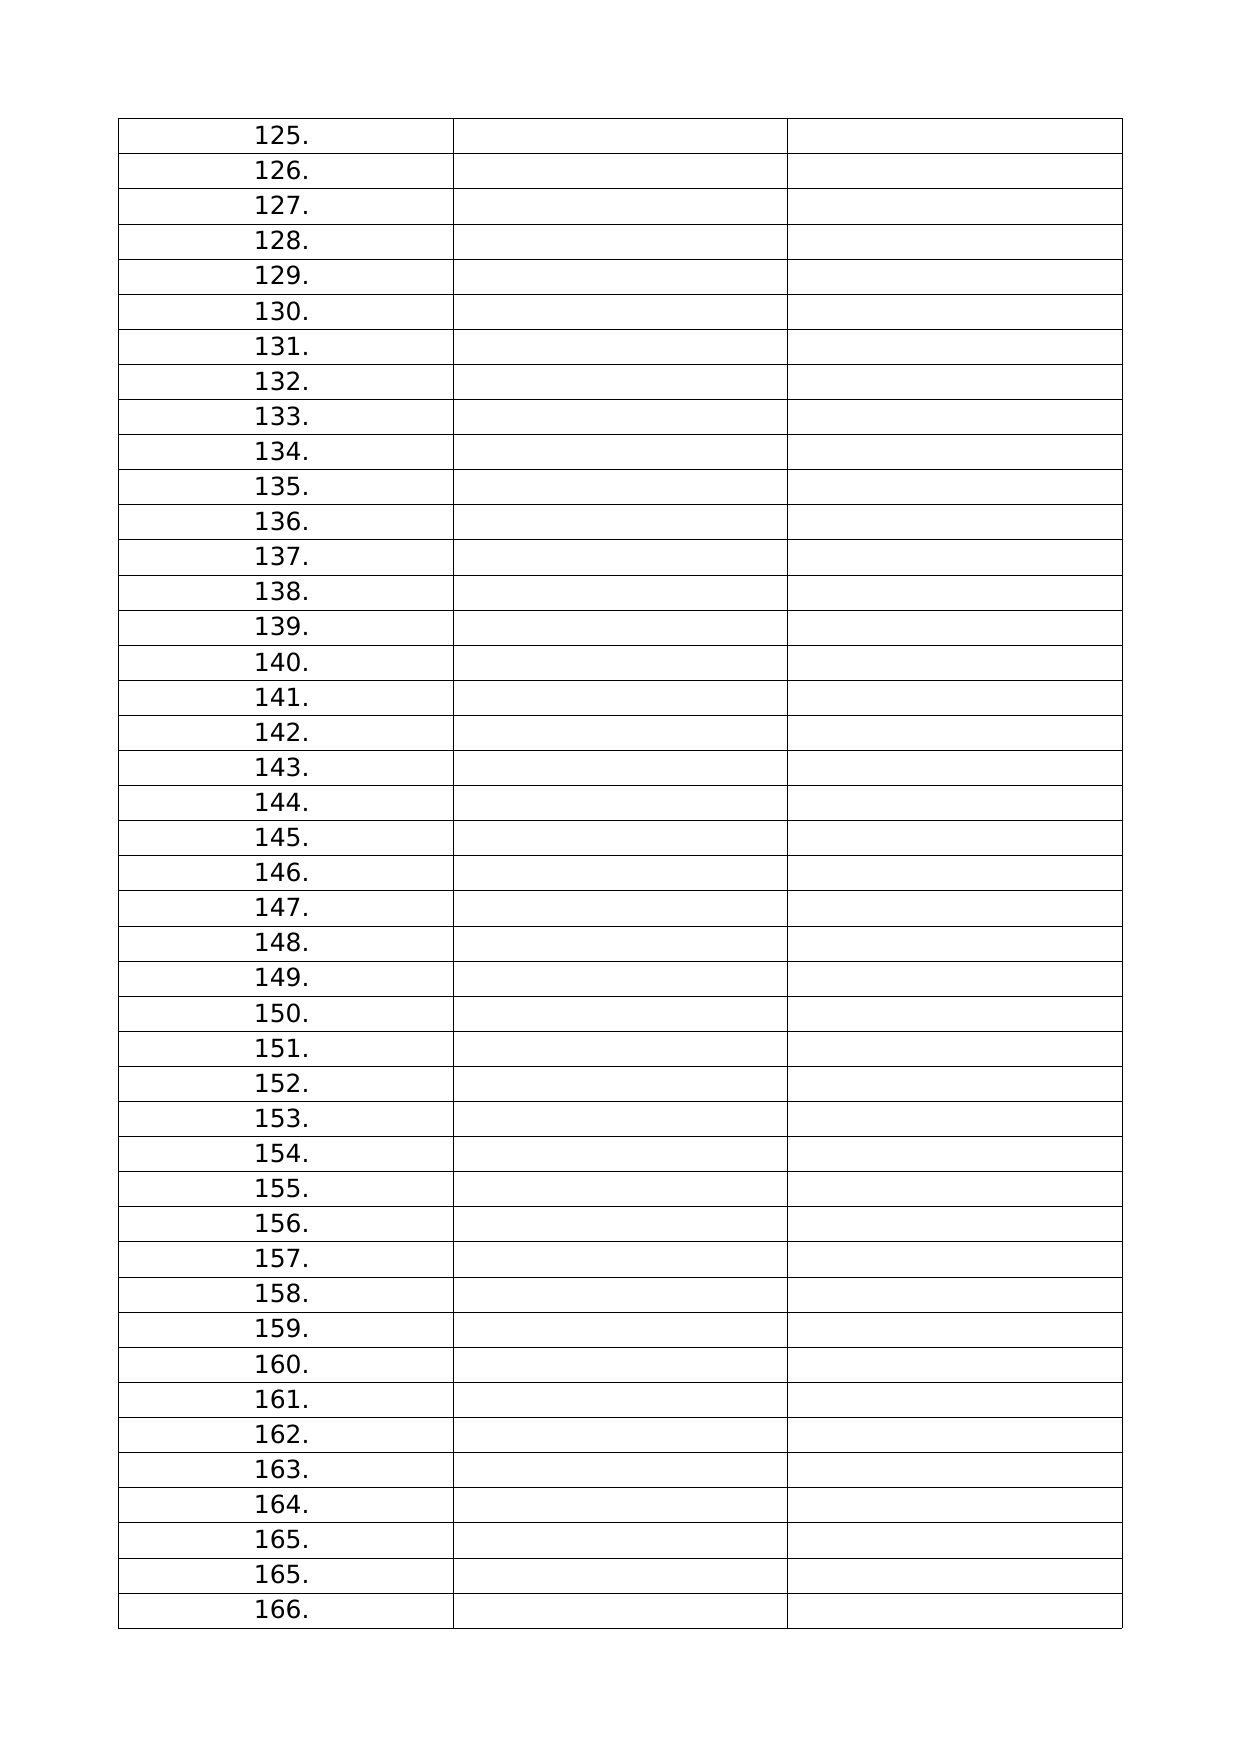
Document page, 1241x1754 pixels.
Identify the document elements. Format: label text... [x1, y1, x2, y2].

table_cell [454, 751, 787, 785]
table_cell [454, 716, 787, 750]
table_cell [788, 611, 1122, 645]
table_cell [454, 576, 787, 609]
table_cell [454, 1594, 787, 1628]
table_cell [788, 225, 1122, 258]
table_cell [454, 1313, 787, 1347]
table_cell 140. [119, 646, 453, 680]
table_cell 125. [119, 119, 453, 153]
table_cell 130. [119, 295, 453, 329]
table_cell [788, 1137, 1122, 1171]
table_cell [788, 891, 1122, 926]
table_cell 144. [119, 786, 453, 820]
table_cell [788, 295, 1122, 329]
table_cell [788, 365, 1122, 399]
table_cell [788, 646, 1122, 680]
table_cell 154. [119, 1137, 453, 1171]
table_cell 164. [119, 1488, 453, 1522]
table_cell [788, 154, 1122, 188]
table_cell [454, 1032, 787, 1066]
table_cell [788, 997, 1122, 1031]
table_cell [788, 1488, 1122, 1522]
table_cell [454, 1383, 787, 1417]
table_cell [454, 927, 787, 961]
table_cell [788, 505, 1122, 539]
table_cell 146. [119, 856, 453, 890]
table_cell 132. [119, 365, 453, 399]
table_cell 156. [119, 1207, 453, 1241]
table_cell [454, 1278, 787, 1312]
table_cell 153. [119, 1102, 453, 1136]
table_cell 133. [119, 400, 453, 434]
table_cell [454, 330, 787, 364]
table_cell 131. [119, 330, 453, 364]
table_cell 155. [119, 1172, 453, 1206]
table_cell [454, 260, 787, 294]
table_cell [788, 576, 1122, 609]
table_cell 165. [119, 1523, 453, 1557]
table_cell 136. [119, 505, 453, 539]
table_cell [454, 1348, 787, 1382]
table_cell [454, 540, 787, 574]
table_cell [788, 189, 1122, 223]
table_cell [788, 751, 1122, 785]
table_cell [454, 1102, 787, 1136]
table_cell [788, 470, 1122, 504]
table_cell [454, 821, 787, 855]
table_cell [454, 611, 787, 645]
table_cell [788, 681, 1122, 715]
table_cell 160. [119, 1348, 453, 1382]
table_cell [788, 856, 1122, 890]
table_cell [454, 1453, 787, 1487]
table_cell [454, 470, 787, 504]
table_cell [454, 154, 787, 188]
table_cell [454, 365, 787, 399]
table_cell [454, 856, 787, 890]
table_cell [454, 119, 787, 153]
table_cell [454, 189, 787, 223]
table_cell 147. [119, 891, 453, 926]
table_cell 166. [119, 1594, 453, 1628]
table_cell 134. [119, 435, 453, 469]
table_cell [788, 540, 1122, 574]
table_cell [788, 1278, 1122, 1312]
table_cell 135. [119, 470, 453, 504]
table_cell 158. [119, 1278, 453, 1312]
table_cell [788, 1453, 1122, 1487]
table_cell [788, 400, 1122, 434]
table_cell 163. [119, 1453, 453, 1487]
table_cell 145. [119, 821, 453, 855]
table_cell [788, 962, 1122, 996]
table_cell 159. [119, 1313, 453, 1347]
table_cell [788, 260, 1122, 294]
table_cell [788, 1348, 1122, 1382]
table_cell [788, 435, 1122, 469]
table_cell 150. [119, 997, 453, 1031]
table_cell 128. [119, 225, 453, 258]
table_cell [454, 1523, 787, 1557]
table_cell [788, 927, 1122, 961]
table_cell [788, 330, 1122, 364]
table_cell [454, 1207, 787, 1241]
table_cell 137. [119, 540, 453, 574]
table_cell [454, 1559, 787, 1592]
table_cell 139. [119, 611, 453, 645]
table_cell 162. [119, 1418, 453, 1452]
table_cell [788, 1207, 1122, 1241]
table_cell [454, 505, 787, 539]
table_cell [788, 821, 1122, 855]
table_cell [454, 1137, 787, 1171]
table_cell [454, 1418, 787, 1452]
table_cell [454, 1172, 787, 1206]
table_cell [454, 1067, 787, 1101]
table_cell [454, 1242, 787, 1277]
table_cell 143. [119, 751, 453, 785]
table_cell [788, 1242, 1122, 1277]
table_cell [788, 1559, 1122, 1592]
table_cell 152. [119, 1067, 453, 1101]
table_cell [454, 400, 787, 434]
table_cell [454, 786, 787, 820]
table_cell 129. [119, 260, 453, 294]
table_cell 138. [119, 576, 453, 609]
table_cell [788, 1067, 1122, 1101]
table_cell [788, 1032, 1122, 1066]
table_cell 151. [119, 1032, 453, 1066]
table_cell [788, 1418, 1122, 1452]
table_cell 142. [119, 716, 453, 750]
table_cell [454, 891, 787, 926]
table_cell [454, 997, 787, 1031]
table_cell [454, 435, 787, 469]
table_cell [788, 1594, 1122, 1628]
table_cell [454, 681, 787, 715]
table_cell [454, 225, 787, 258]
table_cell 127. [119, 189, 453, 223]
table_cell [788, 119, 1122, 153]
table_cell 157. [119, 1242, 453, 1277]
table_cell 161. [119, 1383, 453, 1417]
table_cell [454, 962, 787, 996]
table_cell 149. [119, 962, 453, 996]
table_cell 126. [119, 154, 453, 188]
table_cell 141. [119, 681, 453, 715]
table_cell [454, 295, 787, 329]
table_cell [788, 1523, 1122, 1557]
table_cell [454, 1488, 787, 1522]
table_cell [788, 1313, 1122, 1347]
table_cell [788, 716, 1122, 750]
table_cell [788, 786, 1122, 820]
table_cell 148. [119, 927, 453, 961]
table_cell 165. [119, 1559, 453, 1592]
table_cell [788, 1172, 1122, 1206]
table_cell [788, 1383, 1122, 1417]
table_cell [454, 646, 787, 680]
table_cell [788, 1102, 1122, 1136]
